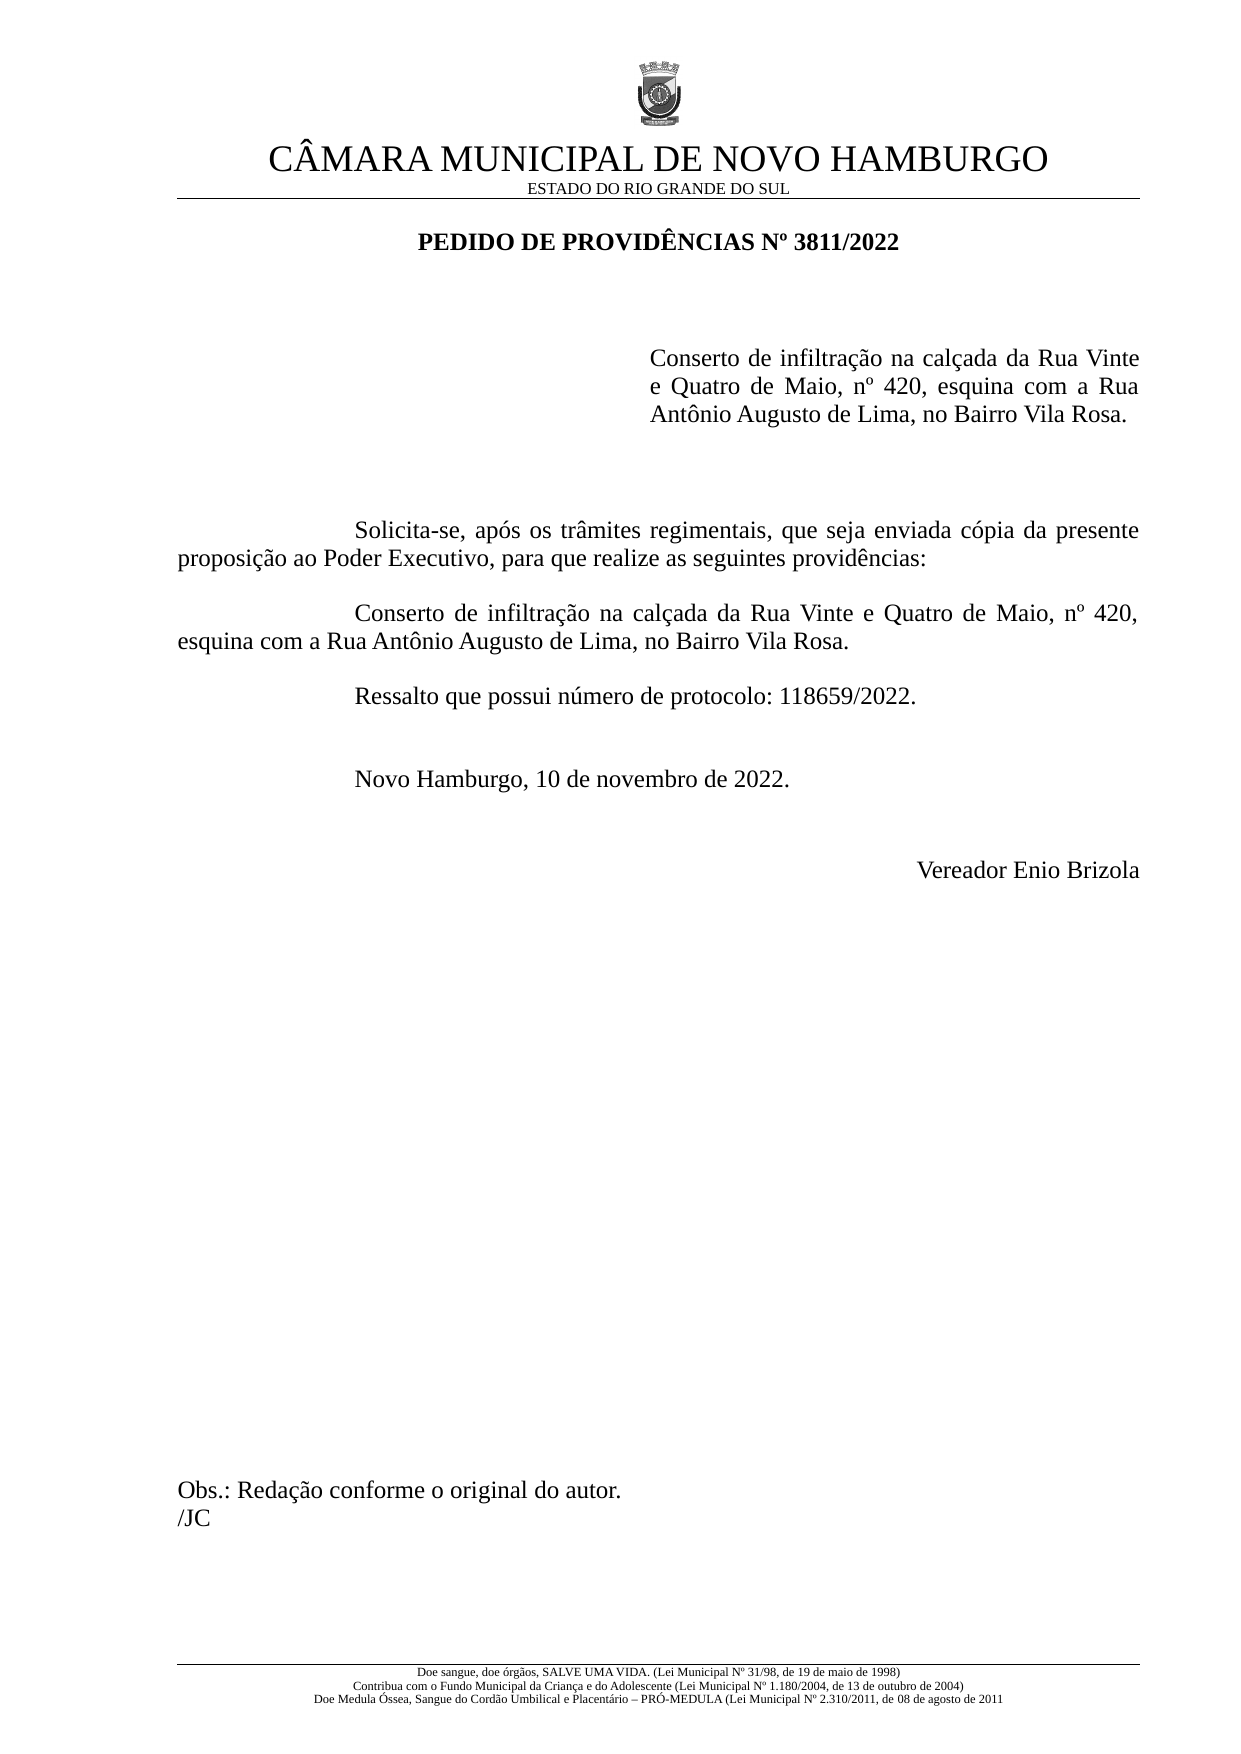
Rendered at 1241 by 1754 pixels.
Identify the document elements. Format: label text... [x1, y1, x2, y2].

text Solicita-se, após os trâmites regimentais, que seja enviada cópia da presente proposição ao Poder Executivo, para que realize as seguintes providências: [177, 516, 1140, 572]
text Obs.: Redação conforme o original do autor. [177, 1476, 1140, 1504]
text Vereador Enio Brizola [177, 856, 1140, 884]
text Conserto de infiltração na calçada da Rua Vinte e Quatro de Maio, nº 420, esquina com a Rua Antônio Augusto de Lima, no Bairro Vila Rosa. [649, 344, 1140, 428]
text Novo Hamburgo, 10 de novembro de 2022. [177, 766, 1140, 793]
text PEDIDO DE PROVIDÊNCIAS Nº 3811/2022 [177, 228, 1140, 256]
text /JC [177, 1504, 1140, 1532]
text Conserto de infiltração na calçada da Rua Vinte e Quatro de Maio, nº 420, esquina com a Rua Antônio Augusto de Lima, no Bairro Vila Rosa. [177, 599, 1140, 655]
text Ressalto que possui número de protocolo: 118659/2022. [177, 682, 1140, 710]
